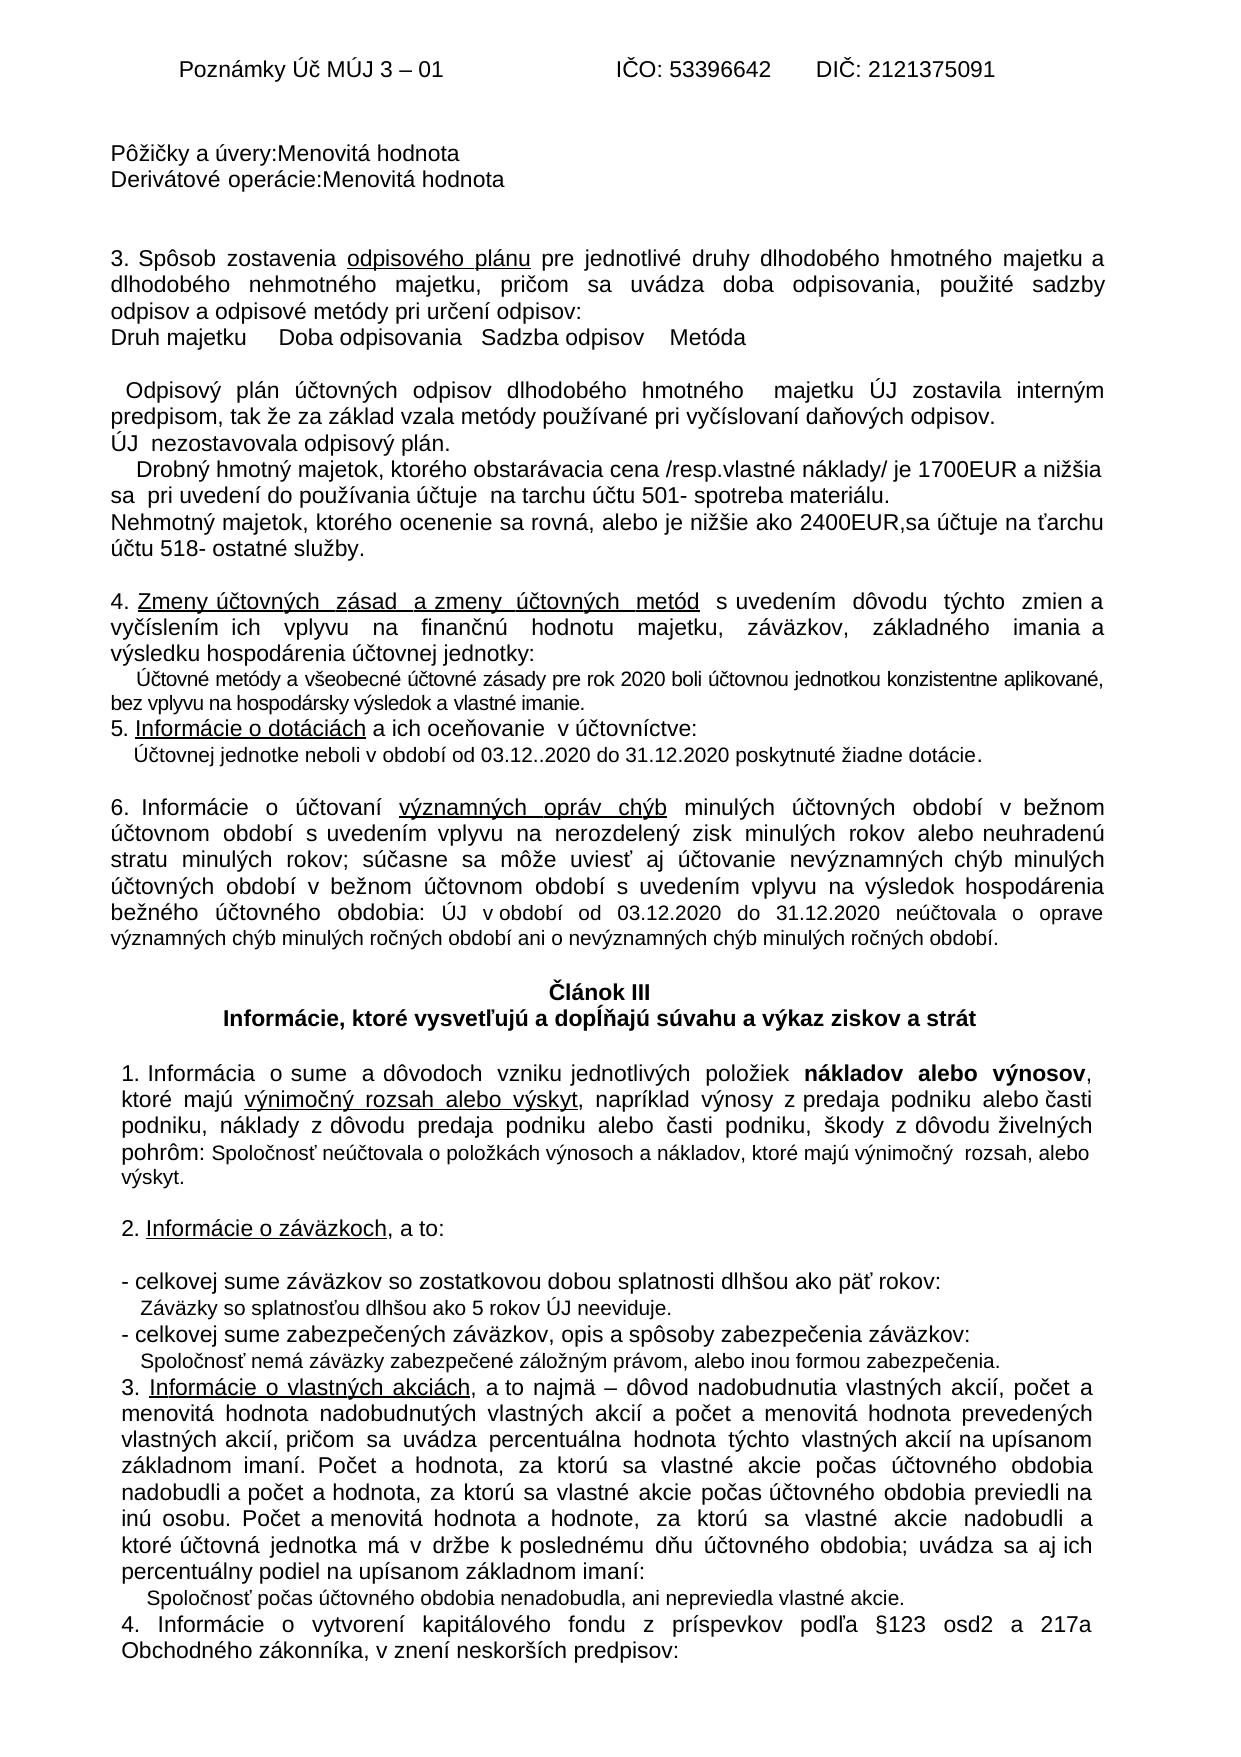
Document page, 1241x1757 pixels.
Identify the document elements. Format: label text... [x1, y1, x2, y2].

text 2. Informácie o záväzkoch, a to: [121, 1215, 1093, 1242]
text 3. Spôsob zostavenia odpisového plánu pre jednotlivé druhy dlhodobého hmotného majetku a dlhodobého nehmotného majetku, pričom sa uvádza doba odpisovania, použité sadzby odpisov a odpisové metódy pri určení odpisov: [110, 245, 1105, 324]
text - celkovej sume záväzkov so zostatkovou dobou splatnosti dlhšou ako päť rokov: [121, 1268, 1093, 1294]
text 5. Informácie o dotáciách a ich oceňovanie v účtovníctve: [110, 714, 1105, 741]
text Účtovnej jednotke neboli v období od 03.12..2020 do 31.12.2020 poskytnuté žiadne dotácie. [110, 741, 1105, 767]
text výskyt. [121, 1165, 1093, 1189]
text 1. Informácia o sume a dôvodoch vzniku jednotlivých položiek nákladov alebo výnosov, ktoré majú výnimočný rozsah alebo výskyt, napríklad výnosy z predaja podniku alebo časti podniku, náklady z dôvodu predaja podniku alebo časti podniku, škody z dôvodu živelných pohrôm: Spoločnosť neúčtovala o položkách výnosoch a nákladov, ktoré majú výnimočný rozsah, alebo [121, 1059, 1093, 1165]
text Záväzky so splatnosťou dlhšou ako 5 rokov ÚJ neeviduje. [121, 1294, 1093, 1321]
text 6. Informácie o účtovaní významných opráv chýb minulých účtovných období v bežnom účtovnom období s uvedením vplyvu na nerozdelený zisk minulých rokov alebo neuhradenú stratu minulých rokov; súčasne sa môže uviesť aj účtovanie nevýznamných chýb minulých účtovných období v bežnom účtovnom období s uvedením vplyvu na výsledok hospodárenia bežného účtovného obdobia: ÚJ v období od 03.12.2020 do 31.12.2020 neúčtovala o oprave významných chýb minulých ročných období ani o nevýznamných chýb minulých ročných období. [110, 794, 1105, 949]
text 3. Informácie o vlastných akciách, a to najmä – dôvod nadobudnutia vlastných akcií, počet a menovitá hodnota nadobudnutých vlastných akcií a počet a menovitá hodnota prevedených vlastných akcií, pričom sa uvádza percentuálna hodnota týchto vlastných akcií na upísanom základnom imaní. Počet a hodnota, za ktorú sa vlastné akcie počas účtovného obdobia nadobudli a počet a hodnota, za ktorú sa vlastné akcie počas účtovného obdobia previedli na inú osobu. Počet a menovitá hodnota a hodnote, za ktorú sa vlastné akcie nadobudli a ktoré účtovná jednotka má v držbe k poslednému dňu účtovného obdobia; uvádza sa aj ich percentuálny podiel na upísanom základnom imaní: [121, 1373, 1093, 1584]
text sa pri uvedení do používania účtuje na tarchu účtu 501- spotreba materiálu. [110, 482, 1105, 508]
text Nehmotný majetok, ktorého ocenenie sa rovná, alebo je nižšie ako 2400EUR,sa účtuje na ťarchu účtu 518- ostatné služby. [110, 508, 1105, 561]
text Spoločnosť počas účtovného obdobia nenadobudla, ani nepreviedla vlastné akcie. [121, 1584, 1093, 1611]
text Informácie, ktoré vysvetľujú a dopĺňajú súvahu a výkaz ziskov a strát [110, 1005, 1088, 1031]
text 4. Zmeny účtovných zásad a zmeny účtovných metód s uvedením dôvodu týchto zmien a vyčíslením ich vplyvu na finančnú hodnotu majetku, záväzkov, základného imania a výsledku hospodárenia účtovnej jednotky: [110, 588, 1105, 667]
text ÚJ nezostavovala odpisový plán. [110, 429, 1105, 456]
text Odpisový plán účtovných odpisov dlhodobého hmotného majetku ÚJ zostavila interným predpisom, tak že za základ vzala metódy používané pri vyčíslovaní daňových odpisov. [110, 377, 1105, 429]
text Spoločnosť nemá záväzky zabezpečené záložným právom, alebo inou formou zabezpečenia. [121, 1347, 1093, 1373]
text Účtovné metódy a všeobecné účtovné zásady pre rok 2020 boli účtovnou jednotkou konzistentne aplikované, bez vplyvu na hospodársky výsledok a vlastné imanie. [110, 667, 1105, 714]
text Derivátové operácie:Menovitá hodnota [110, 166, 1105, 192]
subtitle Článok III [110, 979, 1088, 1005]
text Druh majetku Doba odpisovania Sadzba odpisov Metóda [110, 324, 1105, 350]
text Pôžičky a úvery:Menovitá hodnota [110, 139, 1105, 166]
text 4. Informácie o vytvorení kapitálového fondu z príspevkov podľa §123 osd2 a 217a Obchodného zákonníka, v znení neskorších predpisov: [121, 1611, 1093, 1663]
text - celkovej sume zabezpečených záväzkov, opis a spôsoby zabezpečenia záväzkov: [121, 1321, 1093, 1347]
text Drobný hmotný majetok, ktorého obstarávacia cena /resp.vlastné náklady/ je 1700EUR a nižšia [110, 456, 1105, 482]
